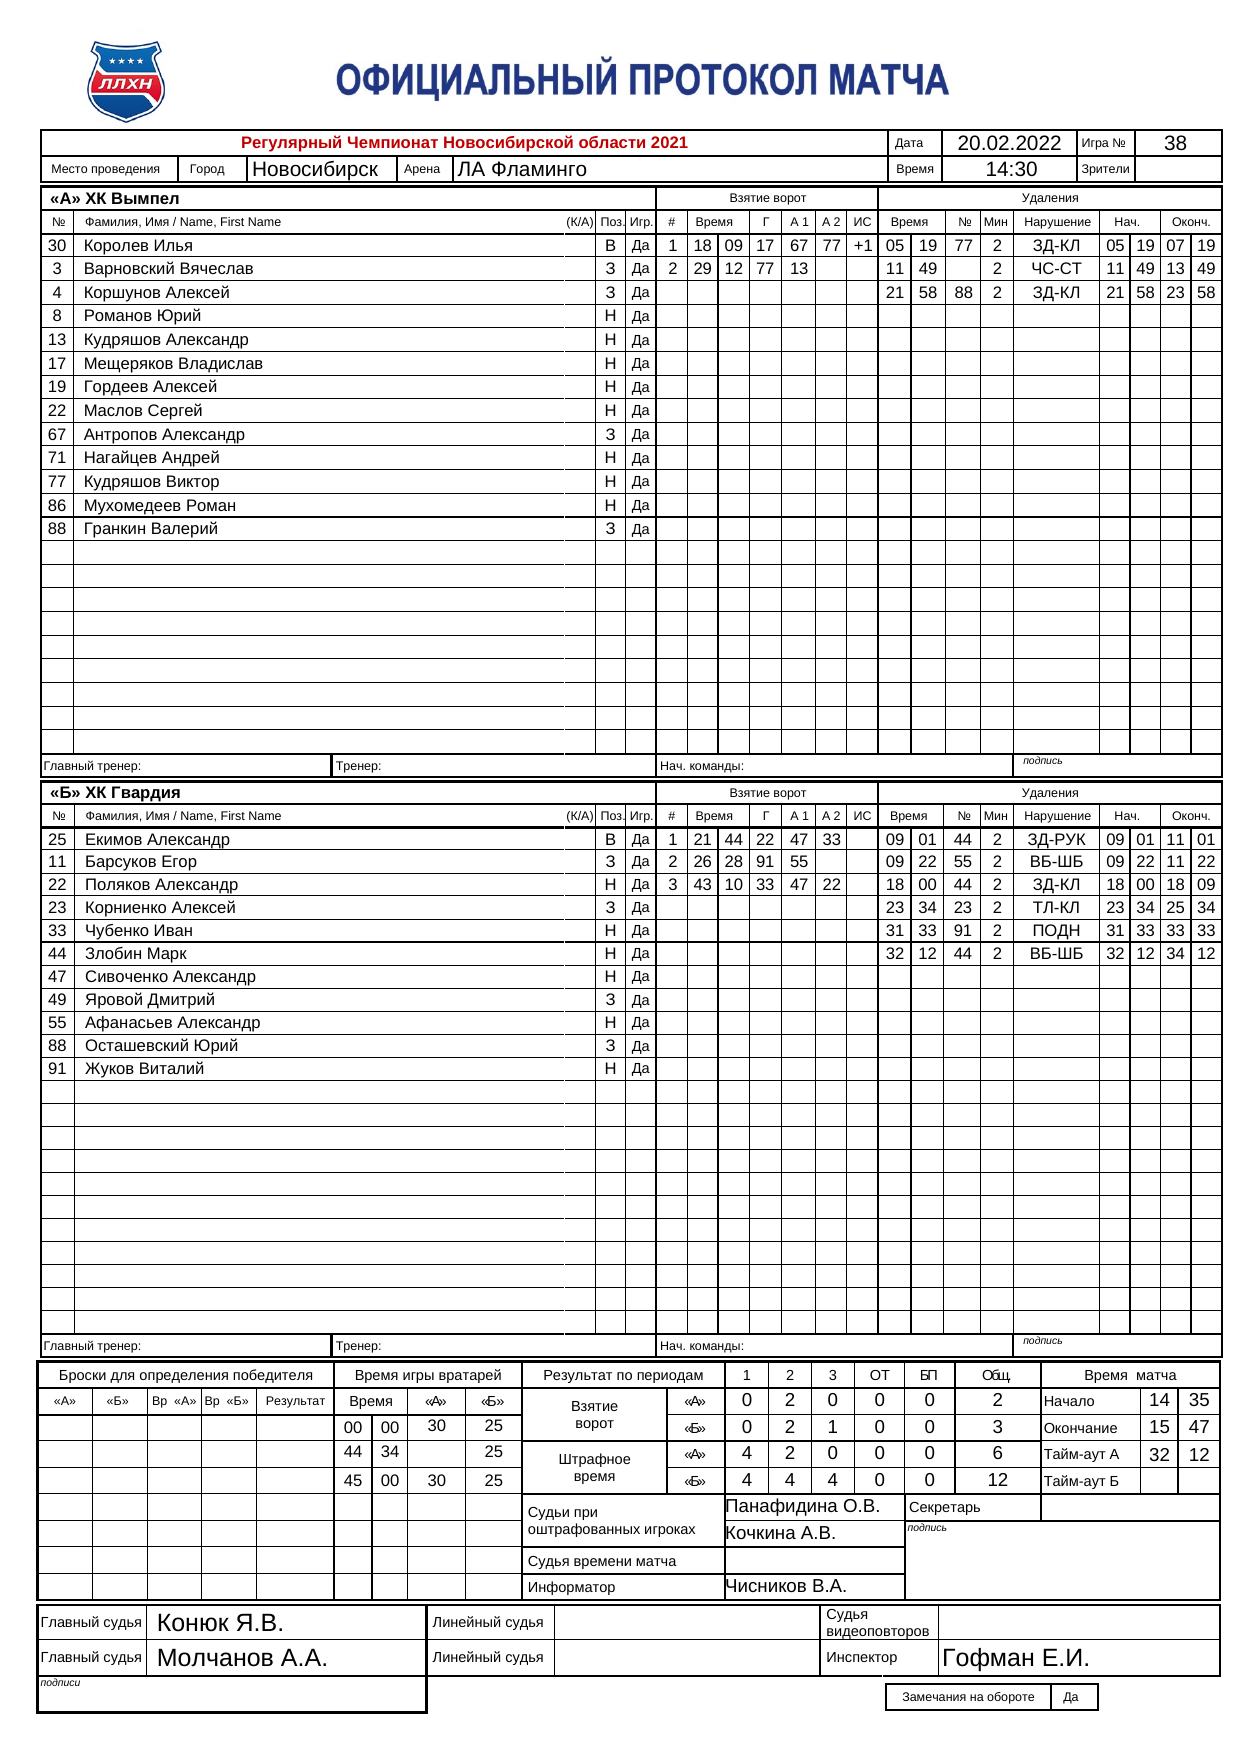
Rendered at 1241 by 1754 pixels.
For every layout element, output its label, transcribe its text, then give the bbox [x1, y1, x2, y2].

table_cell [719, 1058, 749, 1079]
table_cell [596, 1127, 625, 1149]
table_cell [1100, 565, 1129, 587]
table_cell 19 [42, 376, 73, 398]
table_cell 2 [769, 1389, 811, 1413]
table_cell [981, 1219, 1013, 1241]
table_cell [657, 399, 687, 422]
table_cell [847, 423, 877, 445]
table_cell А 1 [782, 805, 815, 826]
table_cell [1131, 1081, 1160, 1103]
table_cell Романов Юрий [74, 305, 564, 327]
table_cell Да [626, 257, 655, 280]
table_cell [42, 1265, 74, 1287]
table_cell 47 [42, 966, 74, 987]
table_cell [42, 1173, 74, 1195]
table_cell Да [626, 829, 655, 849]
table_cell [688, 1242, 717, 1264]
table_cell 00 [1131, 874, 1160, 895]
table_cell [257, 1441, 333, 1467]
table_cell 30 [408, 1416, 465, 1440]
table_cell [816, 1311, 846, 1333]
table_cell [1192, 446, 1221, 469]
table_cell [750, 896, 781, 918]
table_cell [1100, 1288, 1129, 1310]
table_cell 21 [1100, 281, 1129, 303]
table_cell [657, 1058, 687, 1079]
table_cell [726, 1548, 904, 1573]
table_cell [1131, 541, 1160, 564]
table_cell Панафидина О.В. [726, 1495, 904, 1520]
table_header Броски для определения победителя [39, 1363, 333, 1387]
table_cell ЧС-СТ [1014, 257, 1099, 280]
table_cell [816, 588, 846, 611]
table_cell [1192, 305, 1221, 327]
table_header 3 [812, 1363, 854, 1387]
table_cell [1100, 1104, 1129, 1126]
table_cell [1100, 1150, 1129, 1172]
table_cell [946, 518, 980, 540]
table_cell # [657, 805, 687, 826]
table_cell Линейный судья [428, 1606, 554, 1639]
table_cell [1161, 1173, 1190, 1195]
table_cell З [596, 423, 625, 445]
table_cell [750, 281, 781, 303]
table_cell [688, 494, 717, 516]
table_cell [565, 1058, 595, 1079]
table_cell 49 [1131, 257, 1160, 280]
table_cell [565, 352, 595, 374]
table_cell [1100, 376, 1129, 398]
table_cell 01 [1131, 829, 1160, 849]
table_cell 34 [912, 896, 943, 918]
table_cell [847, 446, 877, 469]
table_cell [879, 328, 910, 351]
table_cell [1161, 707, 1190, 729]
table_cell [596, 565, 625, 587]
table_cell Арена [398, 157, 452, 181]
table_cell [816, 683, 846, 706]
table_cell [75, 1311, 564, 1333]
table_cell [879, 1311, 910, 1333]
table_cell [1014, 1127, 1099, 1149]
table_cell [565, 659, 595, 682]
table_cell [148, 1494, 201, 1520]
table_cell 17 [750, 235, 781, 256]
table_cell [944, 1127, 980, 1149]
table_cell [688, 730, 717, 753]
table_cell № [42, 805, 74, 826]
table_cell [816, 730, 846, 753]
table_cell Время [688, 211, 749, 233]
table_cell З [596, 989, 625, 1011]
table_cell Фамилия, Имя / Name, First Name [75, 805, 565, 826]
table_cell [1100, 1035, 1129, 1057]
table_cell [565, 1012, 595, 1033]
table_cell 00 [373, 1416, 407, 1440]
table_cell Да [626, 943, 655, 964]
table_cell [596, 683, 625, 706]
table_cell [1192, 518, 1221, 540]
table_cell Город [179, 157, 246, 181]
table_cell [626, 1265, 655, 1287]
table_cell 91 [750, 850, 781, 872]
table_cell [565, 850, 595, 872]
table_cell Да [626, 376, 655, 398]
table_cell 1 [657, 829, 687, 849]
table_cell [1131, 399, 1160, 422]
table_cell [657, 328, 687, 351]
table_cell [946, 328, 980, 351]
table_cell [912, 423, 945, 445]
table_cell [39, 1468, 92, 1493]
table_cell [912, 1242, 943, 1264]
table_cell [565, 1127, 595, 1149]
table_cell [1131, 707, 1160, 729]
table_cell [626, 707, 655, 729]
table_cell [719, 541, 749, 564]
table_cell [1100, 966, 1129, 987]
table_cell [912, 1035, 943, 1057]
table_cell [719, 281, 749, 303]
table_cell 3 [657, 874, 687, 895]
table_cell ЗД-КЛ [1014, 281, 1099, 303]
table_cell [912, 518, 945, 540]
table_cell [657, 565, 687, 587]
table_cell «Б » [466, 1389, 521, 1413]
table_cell [74, 636, 564, 658]
table_cell [981, 494, 1013, 516]
table_cell [1100, 1219, 1129, 1241]
table_cell [847, 470, 877, 493]
table_cell [1161, 730, 1190, 753]
table_cell 12 [719, 257, 749, 280]
table_cell [373, 1574, 407, 1599]
table_cell [688, 966, 717, 987]
table_cell [1014, 588, 1099, 611]
table_cell [944, 1150, 980, 1172]
table_cell [946, 376, 980, 398]
table_cell [1141, 1468, 1177, 1493]
table_cell [981, 565, 1013, 587]
table_cell [565, 1265, 595, 1287]
table_cell [946, 636, 980, 658]
table_cell Кудряшов Александр [74, 328, 564, 351]
table_cell [1192, 683, 1221, 706]
table_cell 11 [42, 850, 74, 872]
table_cell [946, 541, 980, 564]
table_cell 12 [1192, 943, 1221, 964]
table_cell [944, 1035, 980, 1057]
table_cell [879, 588, 910, 611]
table_cell [1014, 1081, 1099, 1103]
table_cell [847, 683, 877, 706]
table_cell [657, 423, 687, 445]
table_cell 11 [1161, 829, 1190, 849]
table_cell [816, 305, 846, 327]
table_cell [782, 1035, 815, 1057]
table_cell [1161, 494, 1190, 516]
table_cell [782, 636, 815, 658]
table_cell Н [596, 874, 625, 895]
table_header Удаления [879, 188, 1221, 209]
table_cell [257, 1521, 333, 1546]
table_cell [688, 423, 717, 445]
table_cell [596, 1265, 625, 1287]
table_cell [688, 565, 717, 587]
table_cell [626, 588, 655, 611]
table_cell Нач. команды: [657, 755, 1012, 776]
table_cell [565, 257, 595, 280]
table_cell [981, 1127, 1013, 1149]
table_cell [408, 1494, 465, 1520]
table_cell Н [596, 943, 625, 964]
table_cell [1100, 305, 1129, 327]
table_cell ПОДН [1014, 920, 1099, 941]
table_cell Инспектор [821, 1640, 938, 1675]
table_cell [782, 1150, 815, 1172]
table_cell 12 [912, 943, 943, 964]
table_cell [565, 1081, 595, 1103]
table_cell [42, 565, 73, 587]
table_header «Б» ХК Гвардия [42, 783, 655, 803]
table_cell 22 [750, 829, 781, 849]
table_cell 23 [944, 896, 980, 918]
table_cell [1192, 1173, 1221, 1195]
table_cell 1 [812, 1415, 854, 1440]
table_cell [1192, 588, 1221, 611]
table_cell [946, 470, 980, 493]
table_cell [688, 399, 717, 422]
table_cell [782, 659, 815, 682]
table_cell Судья времени матча [523, 1548, 724, 1573]
table_cell [1192, 376, 1221, 398]
table_cell [847, 1104, 877, 1126]
table_cell Зрители [1078, 157, 1134, 181]
table_cell [596, 636, 625, 658]
table_cell [596, 541, 625, 564]
table_cell 18 [1100, 874, 1129, 895]
table_cell 34 [373, 1441, 407, 1467]
table_cell [626, 1219, 655, 1241]
table_cell [816, 707, 846, 729]
table_cell 3 [42, 257, 73, 280]
table_cell [202, 1416, 256, 1440]
table_cell 44 [719, 829, 749, 849]
table_cell [719, 943, 749, 964]
table_cell [816, 446, 846, 469]
table_cell [847, 850, 877, 872]
table_cell 91 [944, 920, 980, 941]
table_cell [1100, 518, 1129, 540]
table_cell [596, 1196, 625, 1218]
table_cell [657, 659, 687, 682]
table_cell [42, 1150, 74, 1172]
table_cell [912, 1081, 943, 1103]
table_cell [657, 1219, 687, 1241]
table_cell Антропов Александр [74, 423, 564, 445]
table_cell [944, 1104, 980, 1126]
table_cell [847, 1219, 877, 1241]
table_cell [42, 1311, 74, 1333]
table_cell [1100, 1081, 1129, 1103]
table_cell [981, 1035, 1013, 1057]
table_cell А 1 [782, 211, 815, 233]
table_cell [657, 1196, 687, 1218]
table_cell [981, 541, 1013, 564]
table_cell «А» [668, 1389, 724, 1413]
table_cell [879, 446, 910, 469]
table_cell [688, 989, 717, 1011]
table_cell [202, 1441, 256, 1467]
table_cell Да [626, 423, 655, 445]
table_cell [428, 1677, 882, 1711]
table_header 20.02.2022 [943, 131, 1076, 155]
table_cell [1100, 1058, 1129, 1079]
table_cell 77 [42, 470, 73, 493]
table_cell 25 [1161, 896, 1190, 918]
table_cell [74, 707, 564, 729]
table_cell 22 [1192, 850, 1221, 872]
table_cell [1192, 1265, 1221, 1287]
table_cell [75, 1104, 564, 1126]
table_cell [1161, 376, 1190, 398]
table_cell [1192, 1012, 1221, 1033]
table_cell [596, 1242, 625, 1264]
table_cell 22 [42, 874, 74, 895]
table_cell [1192, 707, 1221, 729]
table_cell [879, 494, 910, 516]
table_cell (К/А) [565, 211, 595, 233]
table_cell [1042, 1495, 1219, 1520]
table_cell [1131, 328, 1160, 351]
table_cell [847, 707, 877, 729]
table_cell [688, 470, 717, 493]
table_cell [1131, 1173, 1160, 1195]
table_cell 44 [944, 874, 980, 895]
table_cell ИС [847, 805, 877, 826]
table_cell [750, 1265, 781, 1287]
table_cell [1131, 1012, 1160, 1033]
table_cell Нач. команды: [657, 1335, 1012, 1356]
table_cell [1192, 730, 1221, 753]
table_cell [816, 1127, 846, 1149]
table_cell 19 [1131, 235, 1160, 256]
table_cell [782, 446, 815, 469]
table_cell 55 [782, 850, 815, 872]
table_cell [782, 1311, 815, 1333]
table_cell Мин [981, 211, 1013, 233]
table_cell [688, 376, 717, 398]
table_cell [879, 518, 910, 540]
table_cell [719, 1035, 749, 1057]
table_cell [1100, 989, 1129, 1011]
table_cell [981, 612, 1013, 634]
table_cell [750, 730, 781, 753]
table_cell [847, 920, 877, 941]
table_cell Да [626, 352, 655, 374]
table_cell [1161, 399, 1190, 422]
table_cell Конюк Я.В. [147, 1606, 425, 1639]
table_cell [946, 305, 980, 327]
table_cell [1014, 352, 1099, 374]
table_cell [565, 423, 595, 445]
table_cell [750, 1219, 781, 1241]
table_cell [946, 399, 980, 422]
table_cell 11 [1100, 257, 1129, 280]
table_cell 88 [42, 1035, 74, 1057]
table_cell [1014, 1058, 1099, 1079]
table_cell [1014, 1104, 1099, 1126]
table_cell [912, 352, 945, 374]
table_cell Да [626, 874, 655, 895]
table_cell 09 [1100, 850, 1129, 872]
table_cell [1161, 1012, 1190, 1033]
table_cell [750, 446, 781, 469]
table_cell Мухомедеев Роман [74, 494, 564, 516]
table_cell [688, 446, 717, 469]
table_cell [1192, 352, 1221, 374]
table_cell [981, 1311, 1013, 1333]
table_cell [565, 1311, 595, 1333]
table_cell [946, 446, 980, 469]
table_cell [565, 896, 595, 918]
table_cell [1192, 1035, 1221, 1057]
table_cell [657, 1288, 687, 1310]
table_cell [39, 1494, 92, 1520]
table_cell 31 [879, 920, 910, 941]
table_cell 49 [1192, 257, 1221, 280]
table_cell Да [626, 966, 655, 987]
table_cell 6 [956, 1442, 1040, 1467]
table_cell Нач. [1100, 805, 1160, 826]
table_cell [750, 1058, 781, 1079]
table_cell [981, 966, 1013, 987]
table_cell 4 [812, 1468, 854, 1493]
table_cell [1100, 1196, 1129, 1218]
table_cell 0 [855, 1442, 904, 1467]
table_cell 33 [1192, 920, 1221, 941]
table_cell [750, 352, 781, 374]
table_cell 33 [42, 920, 74, 941]
table_cell 4 [769, 1468, 811, 1493]
table_cell [847, 1058, 877, 1079]
table_cell [596, 1173, 625, 1195]
table_cell [1100, 328, 1129, 351]
table_cell Да [626, 518, 655, 540]
table_cell [657, 305, 687, 327]
table_cell Время [688, 805, 749, 826]
table_cell [879, 612, 910, 634]
table_cell Тайм-аут Б [1042, 1468, 1140, 1493]
table_cell [565, 943, 595, 964]
table_cell [565, 281, 595, 303]
table_cell Штрафное время [523, 1442, 666, 1493]
table_cell [944, 1081, 980, 1103]
table_cell [847, 352, 877, 374]
table_cell [1161, 1035, 1190, 1057]
table_cell Нагайцев Андрей [74, 446, 564, 469]
table_cell [847, 1311, 877, 1333]
table_cell [883, 1677, 1220, 1681]
table_cell [565, 541, 595, 564]
table_cell [39, 1416, 92, 1440]
table_cell [565, 707, 595, 729]
table_cell [1014, 1311, 1099, 1333]
table_cell Мин [981, 805, 1013, 826]
table_cell [657, 1035, 687, 1057]
table_cell 2 [769, 1442, 811, 1467]
table_cell [688, 352, 717, 374]
table_cell Да [626, 470, 655, 493]
table_cell Кочкина А.В. [726, 1521, 904, 1546]
table_cell [565, 1242, 595, 1264]
table_cell 30 [408, 1468, 465, 1493]
table_cell [750, 470, 781, 493]
table_cell [912, 966, 943, 987]
table_cell подпись [1014, 755, 1221, 776]
table_header ОТ [855, 1363, 904, 1387]
table_cell [847, 1150, 877, 1172]
table_cell «А» [39, 1389, 92, 1413]
table_cell 47 [1179, 1415, 1219, 1440]
table_cell [912, 470, 945, 493]
table_cell [39, 1521, 92, 1546]
table_cell [657, 920, 687, 941]
table_cell [847, 1035, 877, 1057]
table_cell [1161, 966, 1190, 987]
table_cell [981, 659, 1013, 682]
table_cell [1100, 423, 1129, 445]
table_cell [1192, 1219, 1221, 1241]
table_cell Судьи при оштрафованных игроках [523, 1495, 724, 1546]
table_cell [1192, 989, 1221, 1011]
table_cell [981, 399, 1013, 422]
table_cell 2 [657, 850, 687, 872]
table_cell [750, 1311, 781, 1333]
table_cell [565, 470, 595, 493]
table_cell [565, 565, 595, 587]
table_cell [657, 1104, 687, 1126]
table_cell [946, 707, 980, 729]
table_cell [565, 1104, 595, 1126]
table_cell [408, 1547, 465, 1573]
table_cell [847, 1173, 877, 1195]
table_cell [719, 989, 749, 1011]
table_cell [1161, 588, 1190, 611]
table_cell [565, 636, 595, 658]
table_cell 23 [1100, 896, 1129, 918]
table_cell [1131, 518, 1160, 540]
table_cell «А» [668, 1442, 724, 1467]
table_cell [565, 1150, 595, 1172]
table_cell [565, 920, 595, 941]
table_cell [565, 966, 595, 987]
table_cell Да [626, 920, 655, 941]
table_cell [1014, 494, 1099, 516]
table_cell [148, 1547, 201, 1573]
table_header Удаления [879, 783, 1221, 803]
table_cell [626, 1196, 655, 1218]
table_cell [42, 1242, 74, 1264]
table_cell [750, 659, 781, 682]
table_cell [1131, 446, 1160, 469]
table_cell [750, 588, 781, 611]
table_cell [750, 989, 781, 1011]
table_cell [847, 874, 877, 895]
table_cell [1014, 446, 1099, 469]
table_cell [596, 1288, 625, 1310]
table_cell Главный тренер: [42, 755, 330, 776]
table_cell Поз. [596, 211, 625, 233]
table_cell [946, 423, 980, 445]
table_cell [912, 683, 945, 706]
table_cell [1161, 518, 1190, 540]
table_cell [688, 659, 717, 682]
table_cell [944, 1265, 980, 1287]
table_cell [816, 1012, 846, 1033]
table_cell [565, 1288, 595, 1310]
table_cell [626, 1242, 655, 1264]
table_cell Коршунов Алексей [74, 281, 564, 303]
table_cell [912, 1219, 943, 1241]
table_cell [657, 1173, 687, 1195]
table_cell Яровой Дмитрий [75, 989, 564, 1011]
table_cell [719, 1288, 749, 1310]
table_cell Королев Илья [74, 235, 564, 256]
table_cell Поз. [596, 805, 625, 826]
table_cell [1014, 636, 1099, 658]
table_cell Начало [1042, 1389, 1140, 1413]
table_cell 12 [1179, 1441, 1219, 1467]
table_cell [42, 707, 73, 729]
picture [5, 28, 1179, 129]
table_cell Гранкин Валерий [74, 518, 564, 540]
table_cell [1192, 470, 1221, 493]
table_header Время матча [1042, 1363, 1219, 1387]
table_cell [719, 446, 749, 469]
table_cell [847, 541, 877, 564]
table_cell ЗД-КЛ [1014, 235, 1099, 256]
table_cell [719, 305, 749, 327]
table_cell [1192, 1311, 1221, 1333]
table_cell Да [626, 896, 655, 918]
table_cell [1100, 1173, 1129, 1195]
table_cell Судья видеоповторов [821, 1606, 938, 1639]
table_cell [816, 376, 846, 398]
table_cell [657, 494, 687, 516]
table_cell [782, 943, 815, 964]
table_cell [148, 1574, 201, 1599]
table_cell [847, 989, 877, 1011]
table_cell [912, 659, 945, 682]
table_cell [93, 1468, 147, 1493]
table_cell [816, 399, 846, 422]
table_cell 2 [981, 920, 1013, 941]
table_cell [688, 1173, 717, 1195]
table_cell [879, 683, 910, 706]
table_cell Барсуков Егор [75, 850, 564, 872]
table_cell [847, 305, 877, 327]
table_cell [719, 588, 749, 611]
table_cell [565, 518, 595, 540]
table_cell [1100, 352, 1129, 374]
table_cell [981, 1058, 1013, 1079]
table_cell [335, 1547, 371, 1573]
table_cell [879, 1127, 910, 1149]
table_cell [847, 829, 877, 849]
table_cell 0 [905, 1442, 954, 1467]
table_cell [657, 281, 687, 303]
table_cell [596, 1150, 625, 1172]
table_cell [981, 423, 1013, 445]
table_cell 32 [1100, 943, 1129, 964]
table_cell Н [596, 494, 625, 516]
table_cell [1161, 683, 1190, 706]
table_cell [1161, 446, 1190, 469]
table_cell [688, 588, 717, 611]
table_cell [1161, 636, 1190, 658]
table_header Дата [889, 131, 941, 155]
table_cell [981, 446, 1013, 469]
table_cell [565, 1219, 595, 1241]
table_cell [596, 730, 625, 753]
table_cell [1100, 1012, 1129, 1033]
table_cell [1014, 989, 1099, 1011]
table_cell [944, 1311, 980, 1333]
table_cell Екимов Александр [75, 829, 564, 849]
table_cell Результат [257, 1389, 333, 1413]
table_cell [42, 1219, 74, 1241]
table_cell [719, 470, 749, 493]
table_cell [688, 896, 717, 918]
table_cell [782, 612, 815, 634]
table_cell [879, 376, 910, 398]
table_cell [1014, 1288, 1099, 1310]
table_cell [946, 565, 980, 587]
table_cell 55 [42, 1012, 74, 1033]
table_cell [565, 989, 595, 1011]
table_cell [719, 966, 749, 987]
table_cell [750, 305, 781, 327]
table_cell [565, 376, 595, 398]
table_cell 45 [335, 1468, 371, 1493]
table_cell [565, 1196, 595, 1218]
table_cell Время [879, 211, 945, 233]
table_cell 13 [782, 257, 815, 280]
table_cell [1014, 376, 1099, 398]
table_cell [1100, 730, 1129, 753]
table_cell «Б» [93, 1389, 147, 1413]
table_cell [1131, 683, 1160, 706]
table_cell 35 [1179, 1389, 1219, 1413]
table_cell 28 [719, 850, 749, 872]
table_cell 11 [879, 257, 910, 280]
table_cell [93, 1441, 147, 1467]
table_cell (К/А) [565, 805, 595, 826]
table_cell Время [879, 805, 943, 826]
table_cell Осташевский Юрий [75, 1035, 564, 1057]
table_cell [719, 376, 749, 398]
table_cell [565, 305, 595, 327]
table_cell 44 [944, 943, 980, 964]
table_cell [981, 1173, 1013, 1195]
table_cell Оконч. [1161, 211, 1221, 233]
table_cell [750, 612, 781, 634]
table_cell [946, 730, 980, 753]
table_cell [148, 1416, 201, 1440]
table_cell [719, 1104, 749, 1126]
table_cell 18 [1161, 874, 1190, 895]
table_cell [1014, 1150, 1099, 1172]
table_cell А 2 [816, 805, 846, 826]
table_cell 32 [879, 943, 910, 964]
table_cell [688, 920, 717, 941]
table_cell [42, 636, 73, 658]
table_cell Да [626, 1035, 655, 1057]
table_cell [1014, 659, 1099, 682]
table_cell [626, 1173, 655, 1195]
table_cell [879, 1242, 910, 1264]
table_cell [596, 1081, 625, 1103]
table_cell [74, 659, 564, 682]
table_cell [39, 1441, 92, 1467]
table_cell 2 [981, 257, 1013, 280]
table_cell [657, 446, 687, 469]
table_cell [257, 1416, 333, 1440]
table_cell [816, 612, 846, 634]
table_cell [688, 1104, 717, 1126]
table_cell [688, 1035, 717, 1057]
table_cell [782, 1196, 815, 1218]
table_cell [912, 565, 945, 587]
table_cell 25 [466, 1468, 521, 1493]
table_cell 31 [1100, 920, 1129, 941]
table_cell [719, 352, 749, 374]
table_cell 13 [42, 328, 73, 351]
table_cell [750, 494, 781, 516]
table_cell [688, 943, 717, 964]
table_cell [657, 352, 687, 374]
table_cell [688, 1127, 717, 1149]
table_cell [782, 1012, 815, 1033]
table_cell [257, 1494, 333, 1520]
table_cell [657, 1150, 687, 1172]
table_cell [912, 1127, 943, 1149]
table_cell Гофман Е.И. [939, 1640, 1219, 1675]
table_cell [1192, 636, 1221, 658]
table_cell [335, 1494, 371, 1520]
table_cell Информатор [523, 1575, 724, 1599]
table_cell 25 [466, 1441, 521, 1467]
table_cell [1131, 612, 1160, 634]
table_cell Маслов Сергей [74, 399, 564, 422]
table_cell [565, 1173, 595, 1195]
table_header Взятие ворот [657, 783, 877, 803]
table_cell [750, 423, 781, 445]
table_cell [879, 1012, 910, 1033]
table_cell 77 [816, 235, 846, 256]
table_cell [847, 328, 877, 351]
table_cell 09 [1100, 829, 1129, 849]
table_cell [373, 1547, 407, 1573]
table_cell 77 [946, 235, 980, 256]
table_cell [782, 565, 815, 587]
table_cell [39, 1574, 92, 1599]
table_cell 23 [1161, 281, 1190, 303]
table_cell подпись [1014, 1335, 1221, 1356]
table_cell [782, 588, 815, 611]
table_cell Кудряшов Виктор [74, 470, 564, 493]
table_cell [42, 1104, 74, 1126]
table_cell ИС [847, 211, 877, 233]
table_cell [1131, 352, 1160, 374]
table_cell 0 [855, 1468, 904, 1493]
table_cell [946, 588, 980, 611]
table_cell [1014, 683, 1099, 706]
table_cell [42, 1288, 74, 1310]
table_cell [466, 1574, 521, 1599]
table_cell [981, 989, 1013, 1011]
table_cell [1131, 423, 1160, 445]
table_cell Главный судья [39, 1640, 146, 1675]
table_cell [946, 683, 980, 706]
table_cell [750, 399, 781, 422]
table_cell [719, 399, 749, 422]
table_cell [912, 399, 945, 422]
table_cell 05 [1100, 235, 1129, 256]
table_cell [879, 541, 910, 564]
table_cell [466, 1521, 521, 1546]
table_cell [750, 1242, 781, 1264]
table_cell Время [889, 157, 941, 181]
table_cell [657, 588, 687, 611]
table_cell [719, 730, 749, 753]
table_cell 26 [688, 850, 717, 872]
table_cell [981, 1104, 1013, 1126]
table_cell [93, 1547, 147, 1573]
table_cell [42, 1081, 74, 1103]
table_cell [1100, 494, 1129, 516]
table_cell 09 [1192, 874, 1221, 895]
table_cell Секретарь [906, 1495, 1040, 1520]
table_cell [816, 1058, 846, 1079]
table_cell [75, 1173, 564, 1195]
table_cell [847, 376, 877, 398]
table_cell 0 [855, 1389, 904, 1413]
table_cell В [596, 235, 625, 256]
table_cell 49 [42, 989, 74, 1011]
table_cell Взятие ворот [523, 1389, 666, 1440]
table_cell [944, 1196, 980, 1218]
table_cell [1131, 1127, 1160, 1149]
table_cell [750, 376, 781, 398]
table_cell [782, 376, 815, 398]
table_cell [657, 730, 687, 753]
table_cell [373, 1494, 407, 1520]
table_cell 33 [1161, 920, 1190, 941]
table_cell [257, 1574, 333, 1599]
table_cell [596, 1311, 625, 1333]
table_cell 49 [912, 257, 945, 280]
table_cell 1 [657, 235, 687, 256]
table_cell [816, 659, 846, 682]
table_cell [565, 1035, 595, 1057]
table_cell 01 [912, 829, 943, 849]
table_cell [879, 707, 910, 729]
table_cell [719, 896, 749, 918]
table_cell Тайм-аут А [1042, 1441, 1140, 1467]
table_cell [719, 707, 749, 729]
table_cell [879, 1081, 910, 1103]
table_cell [1131, 1219, 1160, 1241]
table_cell [42, 730, 73, 753]
table_cell Афанасьев Александр [75, 1012, 564, 1033]
table_cell [981, 518, 1013, 540]
table_cell Поляков Александр [75, 874, 564, 895]
table_cell [879, 1219, 910, 1241]
table_cell [626, 730, 655, 753]
table_cell [981, 730, 1013, 753]
table_header Общ. [956, 1363, 1040, 1387]
table_cell [946, 494, 980, 516]
table_cell [1131, 1242, 1160, 1264]
table_cell [750, 636, 781, 658]
table_cell [565, 612, 595, 634]
table_cell 58 [1131, 281, 1160, 303]
table_cell [782, 1173, 815, 1195]
table_cell [912, 707, 945, 729]
table_cell [750, 1196, 781, 1218]
table_cell 0 [855, 1415, 904, 1440]
table_cell [1014, 612, 1099, 634]
table_cell [1161, 423, 1190, 445]
table_cell [847, 1265, 877, 1287]
table_cell [1014, 1265, 1099, 1287]
table_cell [1131, 730, 1160, 753]
table_cell [1131, 376, 1160, 398]
table_cell [847, 588, 877, 611]
table_cell [782, 352, 815, 374]
table_cell [1100, 1265, 1129, 1287]
table_cell [1014, 328, 1099, 351]
table_cell [1161, 1288, 1190, 1310]
table_cell [782, 1219, 815, 1241]
table_cell [719, 328, 749, 351]
table_cell [688, 1150, 717, 1172]
table_cell [688, 1058, 717, 1079]
table_cell 44 [944, 829, 980, 849]
table_cell [75, 1242, 564, 1264]
table_cell [939, 1606, 1219, 1639]
table_cell 0 [726, 1415, 768, 1440]
table_cell [408, 1521, 465, 1546]
table_cell [1100, 1127, 1129, 1149]
table_header Взятие ворот [657, 188, 877, 209]
table_cell [847, 257, 877, 280]
table_cell [981, 376, 1013, 398]
table_cell [944, 966, 980, 987]
table_cell [782, 518, 815, 540]
table_cell [879, 1173, 910, 1195]
table_cell [981, 1081, 1013, 1103]
table_cell 2 [981, 829, 1013, 849]
table_cell [847, 896, 877, 918]
table_cell [879, 659, 910, 682]
table_cell [626, 612, 655, 634]
table_cell Н [596, 376, 625, 398]
table_cell 47 [782, 829, 815, 849]
table_cell 91 [42, 1058, 74, 1079]
table_cell [202, 1468, 256, 1493]
table_cell [816, 1219, 846, 1241]
table_header Результат по периодам [523, 1363, 724, 1387]
table_cell [719, 1265, 749, 1287]
table_cell [981, 1012, 1013, 1033]
table_cell [565, 683, 595, 706]
table_cell [657, 989, 687, 1011]
table_cell [879, 1196, 910, 1218]
table_cell 23 [42, 896, 74, 918]
table_cell [688, 328, 717, 351]
table_cell [688, 1311, 717, 1333]
table_cell [1100, 683, 1129, 706]
table_cell [75, 1288, 564, 1310]
table_cell 4 [726, 1442, 768, 1467]
table_cell [688, 1012, 717, 1033]
table_cell [1179, 1468, 1219, 1493]
table_cell [719, 1219, 749, 1241]
table_cell 17 [42, 352, 73, 374]
table_cell [565, 588, 595, 611]
table_cell 2 [956, 1389, 1040, 1413]
table_cell 67 [782, 235, 815, 256]
table_cell [981, 588, 1013, 611]
table_cell ВБ-ШБ [1014, 850, 1099, 872]
table_cell [879, 399, 910, 422]
table_cell Да [626, 1012, 655, 1033]
table_cell 01 [1192, 829, 1221, 849]
table_cell Н [596, 1058, 625, 1079]
table_cell [1100, 707, 1129, 729]
table_cell 0 [812, 1442, 854, 1467]
table_cell [596, 1104, 625, 1126]
table_cell [719, 423, 749, 445]
table_cell [719, 518, 749, 540]
table_cell 34 [1192, 896, 1221, 918]
table_cell [782, 423, 815, 445]
table_cell [944, 1242, 980, 1264]
table_cell 25 [466, 1416, 521, 1440]
table_cell [688, 1288, 717, 1310]
table_cell [657, 896, 687, 918]
table_cell [944, 1012, 980, 1033]
table_cell [782, 1081, 815, 1103]
table_cell [408, 1574, 465, 1599]
table_cell [1192, 1104, 1221, 1126]
table_cell 22 [42, 399, 73, 422]
table_cell [93, 1574, 147, 1599]
table_cell [202, 1494, 256, 1520]
table_cell [879, 730, 910, 753]
table_cell [335, 1521, 371, 1546]
table_cell [1100, 1311, 1129, 1333]
table_cell 10 [719, 874, 749, 895]
table_cell [782, 1127, 815, 1149]
table_cell [1131, 1035, 1160, 1057]
table_cell подписи [39, 1677, 425, 1711]
table_cell Главный судья [39, 1606, 146, 1639]
table_cell ЛА Фламинго [454, 157, 887, 181]
table_cell [1131, 494, 1160, 516]
table_cell Оконч. [1161, 805, 1221, 826]
table_cell [1014, 1196, 1099, 1218]
table_cell [782, 328, 815, 351]
table_cell 44 [335, 1441, 371, 1467]
table_header 2 [769, 1363, 811, 1387]
table_cell [1131, 636, 1160, 658]
table_cell [847, 1242, 877, 1264]
table_cell [1161, 470, 1190, 493]
table_cell [847, 281, 877, 303]
table_cell [719, 636, 749, 658]
table_cell [74, 730, 564, 753]
table_cell [879, 470, 910, 493]
table_cell 0 [905, 1468, 954, 1493]
table_cell [148, 1441, 201, 1467]
table_cell [782, 494, 815, 516]
table_cell № [944, 805, 980, 826]
table_cell Н [596, 1012, 625, 1033]
table_cell Линейный судья [428, 1640, 554, 1675]
table_header БП [905, 1363, 954, 1387]
table_cell [816, 943, 846, 964]
table_cell № [42, 211, 73, 233]
table_cell Корниенко Алексей [75, 896, 564, 918]
table_cell [1100, 399, 1129, 422]
table_header Да [1052, 1685, 1097, 1709]
table_cell [1131, 565, 1160, 587]
table_cell 09 [879, 850, 910, 872]
table_cell [1131, 1311, 1160, 1333]
table_cell [847, 1127, 877, 1149]
table_cell Молчанов А.А. [147, 1640, 425, 1675]
table_cell [1161, 1311, 1190, 1333]
table_cell [565, 730, 595, 753]
table_cell [1014, 518, 1099, 540]
table_cell «Б» [668, 1415, 724, 1440]
table_cell 0 [905, 1389, 954, 1413]
table_cell [912, 305, 945, 327]
table_cell [912, 376, 945, 398]
table_cell Время [335, 1389, 407, 1413]
table_cell [74, 588, 564, 611]
table_cell [912, 1150, 943, 1172]
table_cell [1192, 1242, 1221, 1264]
table_cell [1192, 612, 1221, 634]
table_cell 19 [912, 235, 945, 256]
table_cell [816, 1242, 846, 1264]
table_cell Да [626, 989, 655, 1011]
table_cell [1100, 612, 1129, 634]
table_cell [750, 565, 781, 587]
table_cell 77 [750, 257, 781, 280]
table_cell [1100, 446, 1129, 469]
table_cell Н [596, 470, 625, 493]
table_cell [981, 636, 1013, 658]
table_cell [944, 1173, 980, 1195]
table_cell [565, 494, 595, 516]
table_cell [750, 1081, 781, 1103]
table_cell [565, 328, 595, 351]
table_cell [1192, 423, 1221, 445]
table_cell [657, 1265, 687, 1287]
table_cell [816, 1081, 846, 1103]
table_cell [75, 1265, 564, 1287]
table_cell [912, 1311, 943, 1333]
table_cell [1131, 305, 1160, 327]
table_cell [912, 328, 945, 351]
table_cell [847, 730, 877, 753]
table_cell [657, 707, 687, 729]
table_cell [912, 1265, 943, 1287]
table_cell [719, 1081, 749, 1103]
table_cell [466, 1494, 521, 1520]
table_cell [847, 612, 877, 634]
table_cell 25 [42, 829, 74, 849]
table_cell 58 [912, 281, 945, 303]
table_cell [782, 1058, 815, 1079]
table_cell 15 [1141, 1415, 1177, 1440]
table_cell [688, 1265, 717, 1287]
table_cell [912, 1012, 943, 1033]
table_cell 8 [42, 305, 73, 327]
table_cell Нарушение [1014, 211, 1099, 233]
table_cell 29 [688, 257, 717, 280]
table_cell [879, 989, 910, 1011]
table_cell 12 [956, 1468, 1040, 1493]
table_cell [74, 565, 564, 587]
table_cell 19 [1192, 235, 1221, 256]
table_cell [1014, 966, 1099, 987]
table_cell Да [626, 399, 655, 422]
table_cell Чисников В.А. [726, 1575, 904, 1599]
table_cell подпись [906, 1522, 1219, 1599]
table_cell [750, 1012, 781, 1033]
table_cell Чубенко Иван [75, 920, 564, 941]
table_cell 34 [1161, 943, 1190, 964]
table_cell [816, 636, 846, 658]
table_cell Н [596, 305, 625, 327]
table_cell [782, 399, 815, 422]
table_cell [202, 1547, 256, 1573]
table_cell [1161, 1242, 1190, 1264]
table_cell [1192, 1196, 1221, 1218]
table_cell 3 [956, 1415, 1040, 1440]
table_cell [816, 518, 846, 540]
table_cell 2 [981, 943, 1013, 964]
table_cell [782, 281, 815, 303]
table_cell [1014, 707, 1099, 729]
table_cell [1192, 328, 1221, 351]
table_cell [912, 1173, 943, 1195]
table_cell [1161, 989, 1190, 1011]
table_cell [1131, 1265, 1160, 1287]
table_cell Варновский Вячеслав [74, 257, 564, 280]
table_header 1 [726, 1363, 768, 1387]
table_cell [912, 588, 945, 611]
table_cell [944, 989, 980, 1011]
table_cell Н [596, 352, 625, 374]
table_cell [750, 683, 781, 706]
table_cell [719, 659, 749, 682]
table_cell [1192, 399, 1221, 422]
table_cell [981, 1150, 1013, 1172]
table_cell Да [626, 1058, 655, 1079]
table_cell Да [626, 494, 655, 516]
table_cell 23 [879, 896, 910, 918]
table_cell [782, 1288, 815, 1310]
table_cell [657, 966, 687, 987]
table_cell [750, 1035, 781, 1057]
table_cell 11 [1161, 850, 1190, 872]
table_cell 67 [42, 423, 73, 445]
table_header «А» ХК Вымпел [42, 188, 655, 209]
table_cell [981, 683, 1013, 706]
table_cell [816, 1265, 846, 1287]
table_cell Да [626, 850, 655, 872]
table_cell [565, 235, 595, 256]
table_cell [626, 1104, 655, 1126]
table_cell [981, 352, 1013, 374]
table_cell [42, 1196, 74, 1218]
table_cell [688, 612, 717, 634]
table_cell [719, 612, 749, 634]
table_cell 58 [1192, 281, 1221, 303]
table_cell 55 [944, 850, 980, 872]
table_cell [944, 1219, 980, 1241]
table_cell [719, 1196, 749, 1218]
table_cell [1161, 1127, 1190, 1149]
table_cell 22 [912, 850, 943, 872]
table_cell ВБ-ШБ [1014, 943, 1099, 964]
table_cell [912, 612, 945, 634]
table_cell 2 [981, 896, 1013, 918]
table_cell [1131, 1104, 1160, 1126]
table_cell 88 [42, 518, 73, 540]
table_cell 13 [1161, 257, 1190, 280]
table_cell [408, 1441, 465, 1467]
table_cell [1131, 470, 1160, 493]
table_cell [719, 1150, 749, 1172]
table_header 38 [1136, 131, 1221, 155]
table_cell 09 [879, 829, 910, 849]
table_cell [816, 896, 846, 918]
table_cell [1131, 989, 1160, 1011]
table_cell [981, 707, 1013, 729]
table_cell [1192, 1127, 1221, 1149]
table_cell [75, 1127, 564, 1149]
table_cell [1192, 659, 1221, 682]
table_cell [912, 446, 945, 469]
table_cell [1161, 541, 1190, 564]
table_cell 00 [373, 1468, 407, 1493]
table_cell [981, 1288, 1013, 1310]
table_cell [750, 1288, 781, 1310]
table_cell [912, 541, 945, 564]
table_cell [1131, 1150, 1160, 1172]
table_cell [719, 1127, 749, 1149]
table_cell [816, 541, 846, 564]
table_cell [1192, 541, 1221, 564]
table_cell [657, 518, 687, 540]
table_cell [75, 1150, 564, 1172]
table_cell 33 [912, 920, 943, 941]
table_cell [782, 730, 815, 753]
table_cell [657, 1012, 687, 1033]
table_cell [1161, 1104, 1190, 1126]
table_cell [202, 1574, 256, 1599]
table_cell 0 [905, 1415, 954, 1440]
table_cell [1192, 565, 1221, 587]
table_cell [816, 1196, 846, 1218]
table_cell 34 [1131, 896, 1160, 918]
table_cell [1100, 588, 1129, 611]
table_cell Да [626, 305, 655, 327]
table_cell 44 [42, 943, 74, 964]
table_cell [555, 1606, 819, 1639]
table_cell [946, 352, 980, 374]
table_cell [719, 1242, 749, 1264]
table_cell [1161, 1219, 1190, 1241]
table_cell [596, 707, 625, 729]
table_cell Новосибирск [248, 157, 396, 181]
table_cell [847, 518, 877, 540]
table_cell [847, 636, 877, 658]
table_cell [816, 1288, 846, 1310]
table_cell 22 [1131, 850, 1160, 872]
table_cell [879, 352, 910, 374]
table_cell [596, 659, 625, 682]
table_cell [879, 1058, 910, 1079]
table_cell [42, 588, 73, 611]
table_cell [75, 1219, 564, 1241]
table_cell [816, 257, 846, 280]
table_cell [1161, 612, 1190, 634]
table_cell [782, 920, 815, 941]
table_cell [373, 1521, 407, 1546]
table_cell [42, 612, 73, 634]
table_cell [688, 1196, 717, 1218]
table_cell [944, 1288, 980, 1310]
table_cell [1192, 1081, 1221, 1103]
table_cell [1131, 1288, 1160, 1310]
table_cell 00 [912, 874, 943, 895]
table_cell ЗД-КЛ [1014, 874, 1099, 895]
table_cell [93, 1416, 147, 1440]
table_cell [816, 423, 846, 445]
table_cell [1100, 541, 1129, 564]
table_cell [719, 565, 749, 587]
table_cell [1161, 1058, 1190, 1079]
table_cell [719, 920, 749, 941]
table_cell [688, 518, 717, 540]
table_cell [1014, 565, 1099, 587]
table_cell [74, 541, 564, 564]
table_cell [912, 494, 945, 516]
table_cell Злобин Марк [75, 943, 564, 964]
table_cell Фамилия, Имя / Name, First Name [74, 211, 565, 233]
table_cell Н [596, 446, 625, 469]
table_header Замечания на обороте [887, 1685, 1050, 1709]
table_cell [1014, 399, 1099, 422]
table_cell 32 [1141, 1441, 1177, 1467]
table_cell [847, 1288, 877, 1310]
table_cell [816, 1150, 846, 1172]
table_cell 2 [657, 257, 687, 280]
table_cell [596, 612, 625, 634]
table_cell [750, 1127, 781, 1149]
table_cell № [946, 211, 980, 233]
table_cell [782, 707, 815, 729]
table_cell [816, 966, 846, 987]
table_cell 4 [726, 1468, 768, 1493]
table_cell [1100, 470, 1129, 493]
table_cell [944, 1058, 980, 1079]
table_cell 21 [879, 281, 910, 303]
table_cell [1161, 565, 1190, 587]
table_cell З [596, 896, 625, 918]
table_cell [912, 989, 943, 1011]
table_header Игра № [1078, 131, 1134, 155]
table_cell [626, 565, 655, 587]
table_cell [912, 1058, 943, 1079]
table_cell [981, 1196, 1013, 1218]
table_cell [657, 1081, 687, 1103]
table_cell Вр «Б» [202, 1389, 256, 1413]
table_cell [750, 328, 781, 351]
table_cell 71 [42, 446, 73, 469]
table_header Регулярный Чемпионат Новосибирской области 2021 [42, 131, 887, 155]
table_cell Тренер: [333, 1335, 655, 1356]
table_cell # [657, 211, 687, 233]
table_cell Игр. [626, 211, 655, 233]
table_cell Мещеряков Владислав [74, 352, 564, 374]
table_cell [626, 636, 655, 658]
table_cell [1136, 157, 1221, 181]
table_cell З [596, 850, 625, 872]
table_cell [1100, 1242, 1129, 1264]
table_cell 47 [782, 874, 815, 895]
table_cell 0 [726, 1389, 768, 1413]
table_cell 21 [688, 829, 717, 849]
table_cell [847, 494, 877, 516]
table_cell Г [750, 805, 781, 826]
table_cell [555, 1640, 819, 1675]
table_cell [626, 1288, 655, 1310]
table_cell [816, 989, 846, 1011]
table_cell [93, 1494, 147, 1520]
table_cell [688, 707, 717, 729]
table_cell [782, 989, 815, 1011]
table_cell 2 [981, 874, 1013, 895]
table_cell [782, 683, 815, 706]
table_cell [657, 612, 687, 634]
table_header Время игры вратарей [335, 1363, 521, 1387]
table_cell Место проведения [42, 157, 177, 181]
table_cell [688, 1219, 717, 1241]
table_cell [1192, 1288, 1221, 1310]
table_cell [657, 470, 687, 493]
table_cell [1014, 1012, 1099, 1033]
table_cell [847, 1081, 877, 1103]
table_cell [782, 1104, 815, 1126]
table_cell 14:30 [943, 157, 1076, 181]
table_cell [257, 1547, 333, 1573]
table_cell [847, 399, 877, 422]
table_cell [879, 636, 910, 658]
table_cell [1131, 966, 1160, 987]
table_cell [782, 470, 815, 493]
table_cell З [596, 1035, 625, 1057]
table_cell 18 [688, 235, 717, 256]
table_cell [74, 612, 564, 634]
table_cell [879, 565, 910, 587]
table_cell [879, 1104, 910, 1126]
table_cell [816, 352, 846, 374]
table_cell [847, 1196, 877, 1218]
table_cell [1014, 541, 1099, 564]
table_cell [719, 1173, 749, 1195]
table_cell [1192, 494, 1221, 516]
table_cell Да [626, 328, 655, 351]
table_cell [1161, 1081, 1190, 1103]
table_cell [596, 588, 625, 611]
table_cell З [596, 518, 625, 540]
table_cell Н [596, 328, 625, 351]
table_cell 33 [750, 874, 781, 895]
table_cell [657, 1311, 687, 1333]
table_cell 33 [1131, 920, 1160, 941]
table_cell [750, 920, 781, 941]
table_cell Главный тренер: [42, 1335, 330, 1356]
table_cell [39, 1547, 92, 1573]
table_cell [1192, 966, 1221, 987]
table_cell [42, 541, 73, 564]
table_cell Н [596, 920, 625, 941]
table_cell Н [596, 966, 625, 987]
table_cell [257, 1468, 333, 1493]
table_cell [750, 966, 781, 987]
table_cell [750, 943, 781, 964]
table_cell [657, 943, 687, 964]
table_cell [42, 659, 73, 682]
table_cell [202, 1521, 256, 1546]
table_cell 0 [812, 1389, 854, 1413]
table_cell Жуков Виталий [75, 1058, 564, 1079]
table_cell [148, 1468, 201, 1493]
table_cell 14 [1141, 1389, 1177, 1413]
table_cell З [596, 257, 625, 280]
table_cell [1014, 470, 1099, 493]
table_cell 86 [42, 494, 73, 516]
table_cell [750, 518, 781, 540]
table_cell [1131, 588, 1160, 611]
table_cell [816, 281, 846, 303]
table_cell [688, 636, 717, 658]
table_cell [1131, 1196, 1160, 1218]
table_cell [782, 1265, 815, 1287]
table_cell [847, 966, 877, 987]
table_cell [981, 1242, 1013, 1264]
table_cell [75, 1196, 564, 1218]
table_cell [688, 1081, 717, 1103]
table_cell [657, 636, 687, 658]
table_cell [1161, 305, 1190, 327]
table_cell [719, 1311, 749, 1333]
table_cell [1014, 1242, 1099, 1264]
table_cell Окончание [1042, 1415, 1140, 1440]
table_cell [1014, 423, 1099, 445]
table_cell 2 [981, 235, 1013, 256]
table_cell А 2 [816, 211, 846, 233]
table_cell 05 [879, 235, 910, 256]
table_cell 88 [946, 281, 980, 303]
table_cell 2 [981, 281, 1013, 303]
table_cell 4 [42, 281, 73, 303]
table_cell [879, 305, 910, 327]
table_cell [912, 1288, 943, 1310]
table_cell [847, 1012, 877, 1033]
table_cell [816, 1173, 846, 1195]
table_cell [1192, 1058, 1221, 1079]
table_cell ТЛ-КЛ [1014, 896, 1099, 918]
table_cell [847, 943, 877, 964]
table_cell [626, 1150, 655, 1172]
table_cell [74, 683, 564, 706]
table_cell [750, 1173, 781, 1195]
table_cell [816, 328, 846, 351]
table_cell [626, 683, 655, 706]
table_cell [750, 1150, 781, 1172]
table_cell 22 [816, 874, 846, 895]
table_cell Вр «А» [148, 1389, 201, 1413]
table_cell [1014, 305, 1099, 327]
table_cell 43 [688, 874, 717, 895]
table_cell «Б» [668, 1468, 724, 1493]
table_cell [912, 1104, 943, 1126]
table_cell [1014, 1035, 1099, 1057]
table_cell [1161, 1196, 1190, 1218]
table_cell [93, 1521, 147, 1546]
table_cell [1131, 1058, 1160, 1079]
table_cell [1161, 328, 1190, 351]
table_cell [816, 470, 846, 493]
table_cell [879, 1288, 910, 1310]
table_cell [657, 376, 687, 398]
table_cell [688, 281, 717, 303]
table_cell [1161, 1265, 1190, 1287]
table_cell [565, 446, 595, 469]
table_cell [657, 1242, 687, 1264]
table_cell [981, 328, 1013, 351]
table_cell [750, 1104, 781, 1126]
table_cell [719, 1012, 749, 1033]
table_cell [688, 541, 717, 564]
table_cell 09 [719, 235, 749, 256]
table_cell Н [596, 399, 625, 422]
table_cell [335, 1574, 371, 1599]
table_cell 07 [1161, 235, 1190, 256]
table_cell +1 [847, 235, 877, 256]
table_cell Г [750, 211, 781, 233]
table_cell [657, 541, 687, 564]
table_cell Сивоченко Александр [75, 966, 564, 987]
table_cell [565, 874, 595, 895]
table_cell [750, 707, 781, 729]
table_cell [912, 1196, 943, 1218]
table_cell [912, 636, 945, 658]
table_cell [719, 494, 749, 516]
table_cell 2 [769, 1415, 811, 1440]
table_cell [148, 1521, 201, 1546]
table_cell [565, 399, 595, 422]
table_cell [626, 1081, 655, 1103]
table_cell [816, 565, 846, 587]
table_cell [1014, 1219, 1099, 1241]
table_cell Да [626, 235, 655, 256]
table_cell 33 [816, 829, 846, 849]
table_cell [981, 1265, 1013, 1287]
table_cell [816, 920, 846, 941]
table_cell [782, 966, 815, 987]
table_cell [879, 423, 910, 445]
table_cell ЗД-РУК [1014, 829, 1099, 849]
table_cell [626, 1311, 655, 1333]
table_cell 18 [879, 874, 910, 895]
table_cell [626, 659, 655, 682]
table_cell [719, 683, 749, 706]
table_cell [626, 541, 655, 564]
table_cell З [596, 281, 625, 303]
table_cell [946, 659, 980, 682]
table_cell [1161, 1150, 1190, 1172]
table_cell [782, 541, 815, 564]
table_cell [879, 1035, 910, 1057]
table_cell [1099, 1682, 1220, 1711]
table_cell [626, 1127, 655, 1149]
table_cell [657, 1127, 687, 1149]
table_cell [946, 612, 980, 634]
table_cell Да [626, 281, 655, 303]
table_cell [879, 1265, 910, 1287]
table_cell Игр. [626, 805, 655, 826]
table_cell [1100, 659, 1129, 682]
table_cell [466, 1547, 521, 1573]
table_cell Нарушение [1014, 805, 1099, 826]
table_cell [981, 470, 1013, 493]
table_cell [816, 1035, 846, 1057]
table_cell [816, 494, 846, 516]
table_cell [1014, 730, 1099, 753]
table_cell 00 [335, 1416, 371, 1440]
table_cell [879, 966, 910, 987]
table_cell [688, 683, 717, 706]
table_cell Гордеев Алексей [74, 376, 564, 398]
table_cell [657, 683, 687, 706]
table_cell [565, 829, 595, 849]
table_cell [596, 1219, 625, 1241]
table_cell [1131, 659, 1160, 682]
table_cell [1192, 1150, 1221, 1172]
table_cell [847, 565, 877, 587]
table_cell Нач. [1100, 211, 1160, 233]
table_cell 12 [1131, 943, 1160, 964]
table_cell [42, 683, 73, 706]
table_cell [946, 257, 980, 280]
table_cell 30 [42, 235, 73, 256]
table_cell [816, 1104, 846, 1126]
table_cell Да [626, 446, 655, 469]
table_cell [1161, 659, 1190, 682]
table_cell [750, 541, 781, 564]
table_cell [782, 896, 815, 918]
table_cell [912, 730, 945, 753]
table_cell [879, 1150, 910, 1172]
table_cell [847, 659, 877, 682]
table_cell [42, 1127, 74, 1149]
table_cell [688, 305, 717, 327]
table_cell [981, 305, 1013, 327]
table_cell [1014, 1173, 1099, 1195]
table_cell [1161, 352, 1190, 374]
table_cell [75, 1081, 564, 1103]
table_cell Тренер: [333, 755, 655, 776]
table_cell «А» [408, 1389, 465, 1413]
table_cell [782, 305, 815, 327]
table_cell [782, 1242, 815, 1264]
table_cell 2 [981, 850, 1013, 872]
table_cell В [596, 829, 625, 849]
table_cell [1100, 636, 1129, 658]
table_cell [816, 850, 846, 872]
